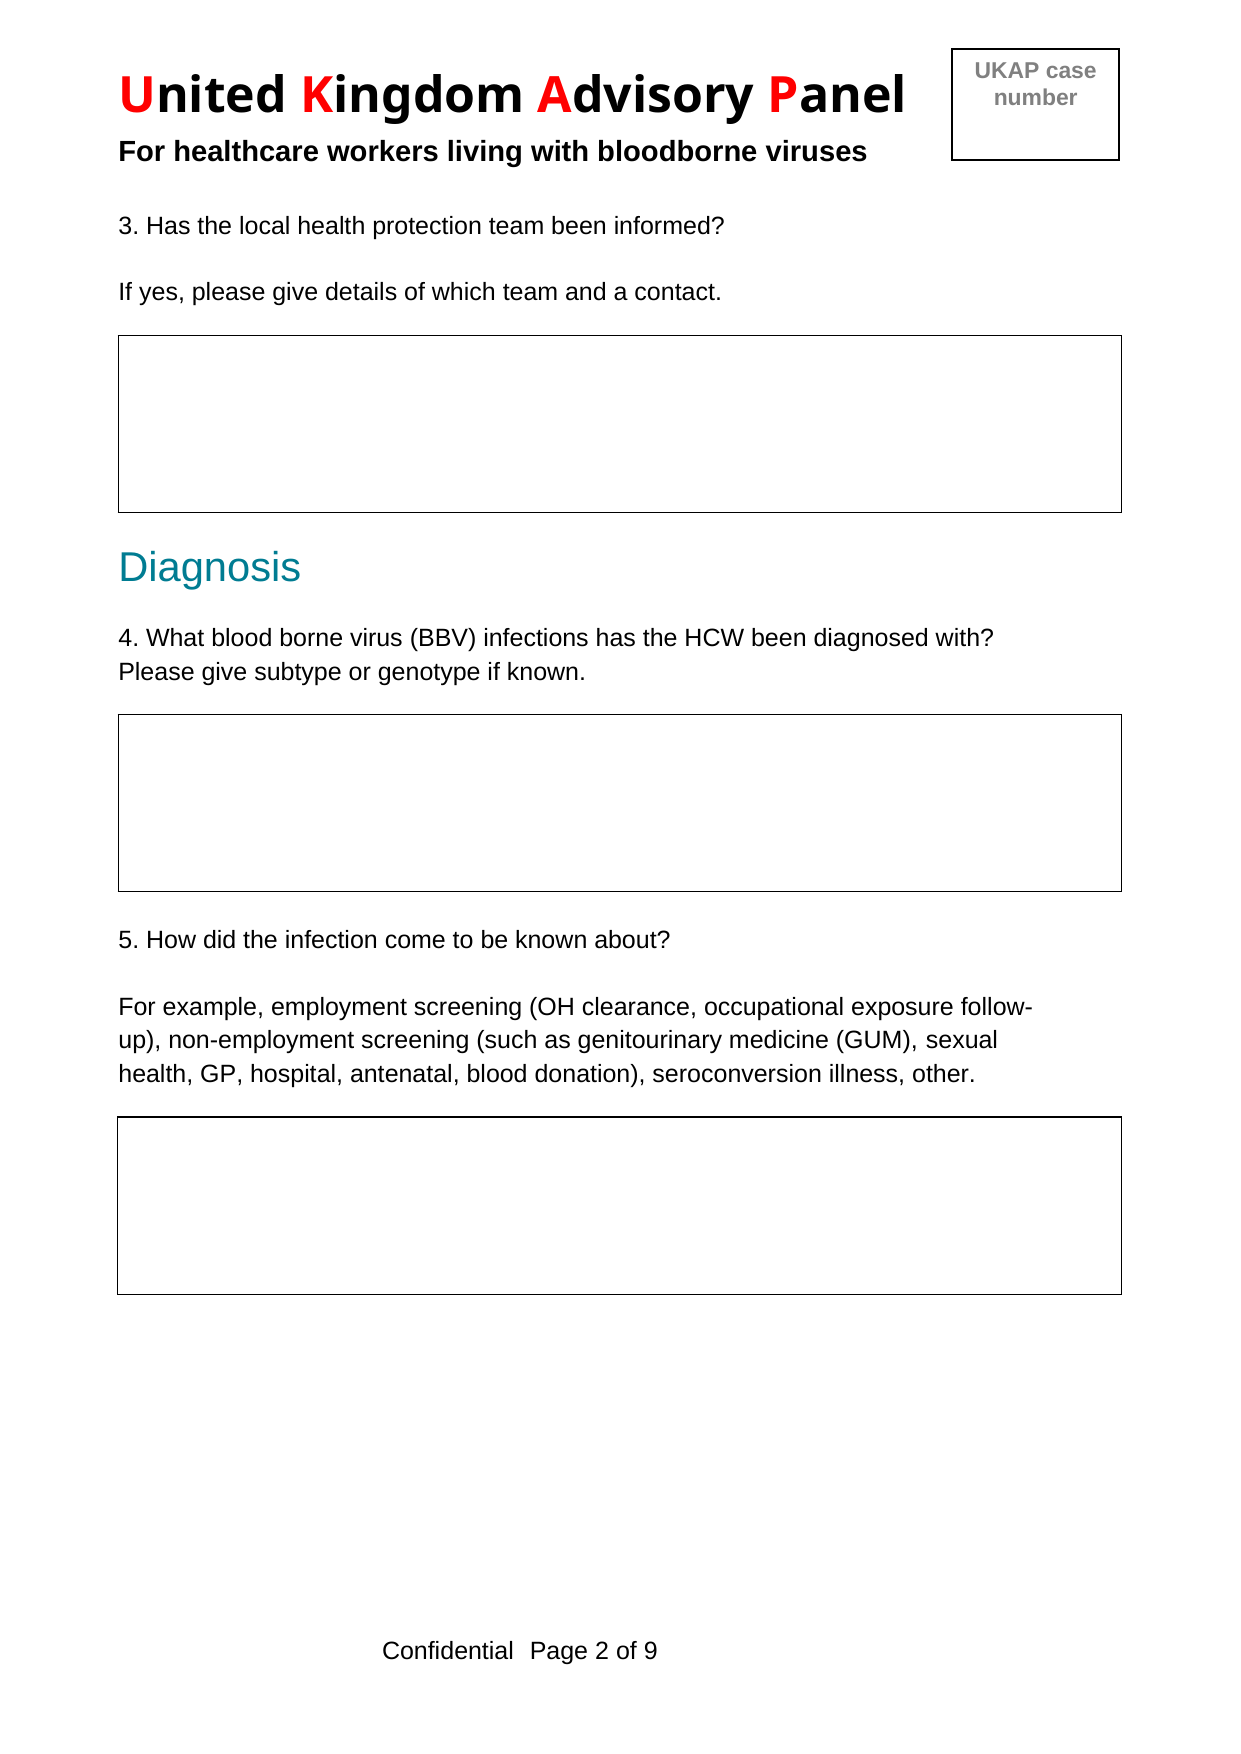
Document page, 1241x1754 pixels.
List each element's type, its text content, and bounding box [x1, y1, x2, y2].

text 4. What blood borne virus (BBV) infections has the HCW been diagnosed with? Please give subtype or genotype if known. [118, 618, 1069, 685]
table_header [118, 1118, 1121, 1293]
text For example, employment screening (OH clearance, occupational exposure follow-up), non-employment screening (such as genitourinary medicine (GUM), sexual health, GP, hospital, antenatal, blood donation), seroconversion illness, other. [118, 988, 1069, 1088]
text If yes, please give details of which team and a contact. [118, 273, 1069, 306]
text Diagnosis [118, 542, 1069, 590]
text 5. How did the infection come to be known about? [118, 921, 1069, 954]
table_header [119, 715, 1121, 891]
table_header [119, 336, 1121, 512]
text 3. Has the local health protection team been informed? [118, 206, 1069, 239]
